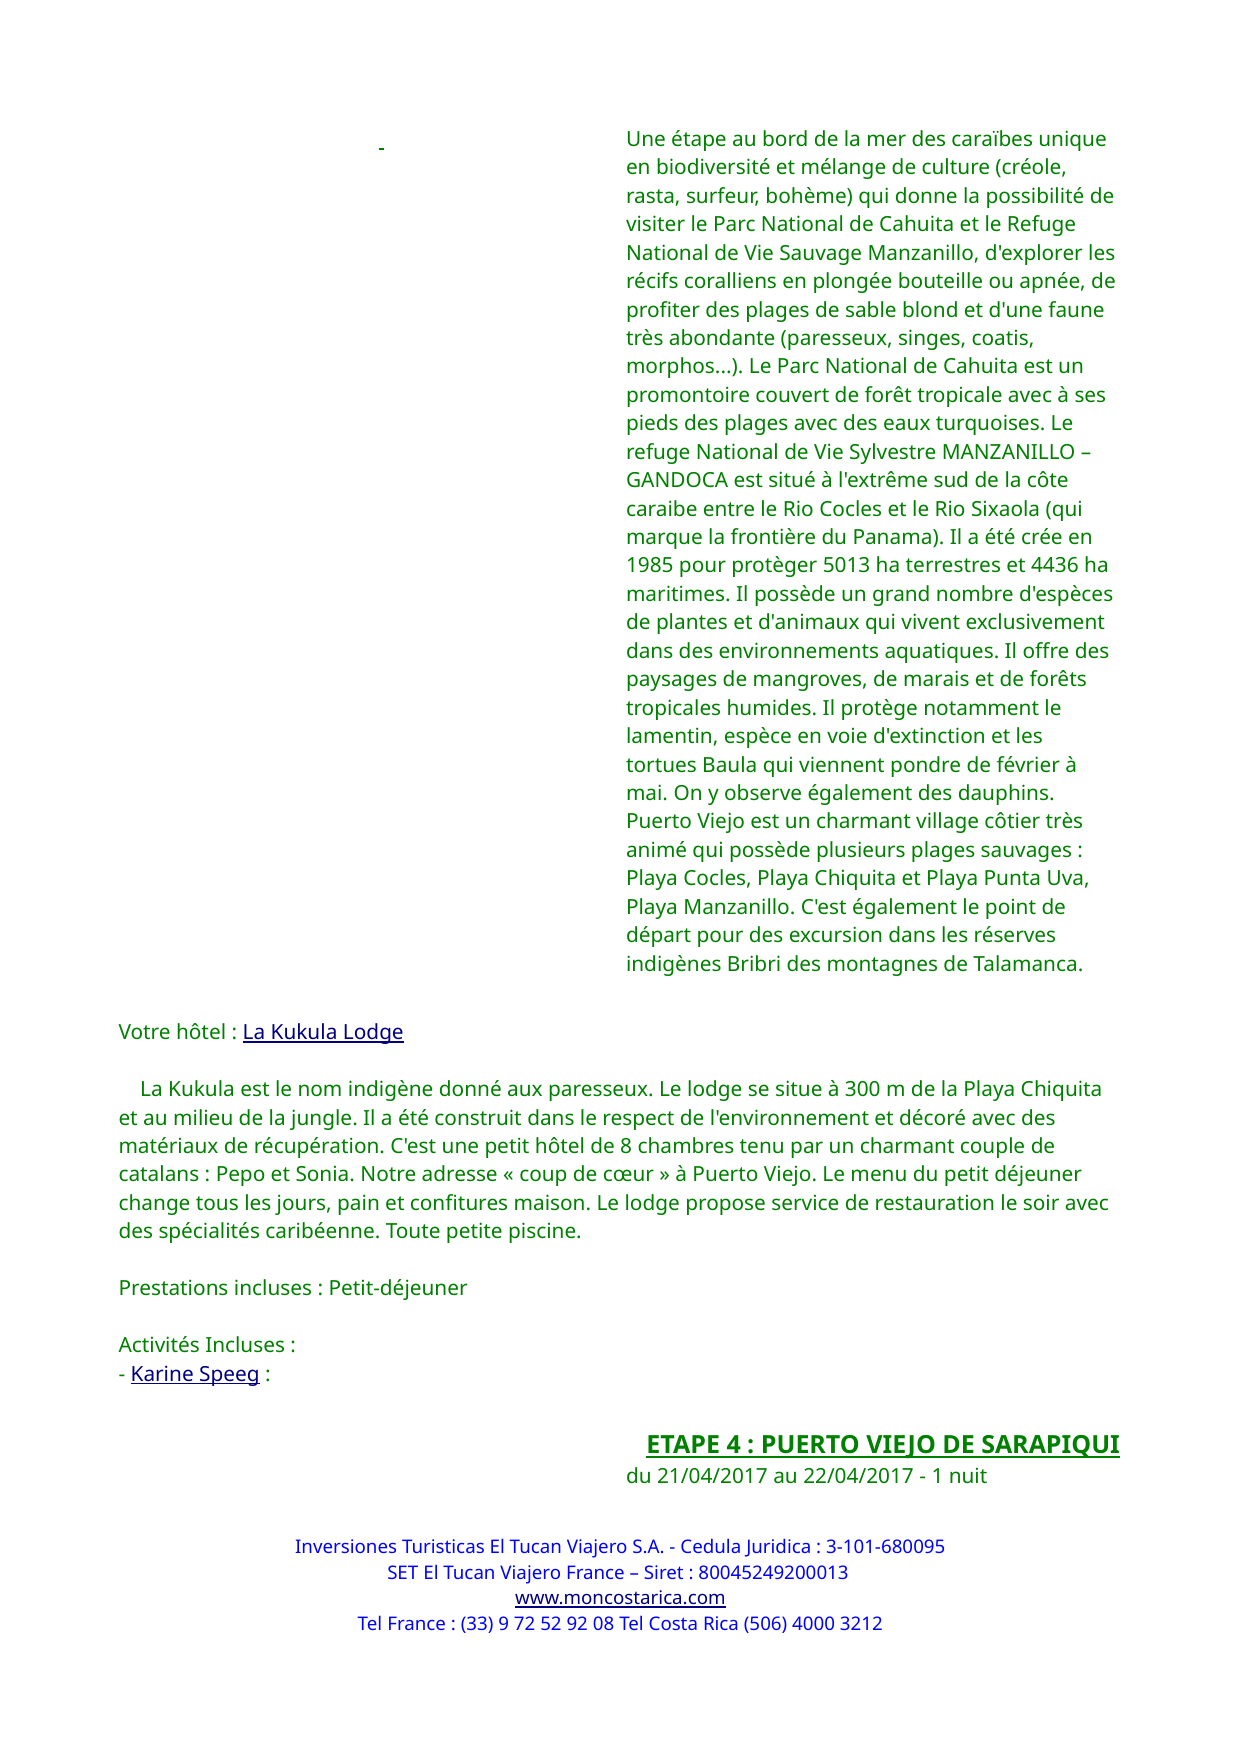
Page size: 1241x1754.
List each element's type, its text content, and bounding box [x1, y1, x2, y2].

text Votre hôtel : La Kukula Lodge [118, 1017, 1122, 1045]
table_header ETAPE 3 : PUERTO VIEJO DE TALAMANCA du 18/04/2017 au 21/04/2017 - 3 nuits Une étape au bord de la mer des caraïbes unique en biodiversité et mélange de culture (créole, rasta, surfeur, bohème) qui donne la possibilité de visiter le Parc National de Cahuita et le Refuge National de Vie Sauvage Manzanillo, d'explorer les récifs coralliens en plongée bouteille ou apnée, de profiter des plages de sable blond et d'une faune très abondante (paresseux, singes, coatis, morphos...). Le Parc National de Cahuita est un promontoire couvert de forêt tropicale avec à ses pieds des plages avec des eaux turquoises. Le refuge National de Vie Sylvestre MANZANILLO – GANDOCA est situé à l'extrême sud de la côte caraibe entre le Rio Cocles et le Rio Sixaola (qui marque la frontière du Panama). Il a été crée en 1985 pour protèger 5013 ha terrestres et 4436 ha maritimes. Il possède un grand nombre d'espèces de plantes et d'animaux qui vivent exclusivement dans des environnements aquatiques. Il offre des paysages de mangroves, de marais et de forêts tropicales humides. Il protège notamment le lamentin, espèce en voie d'extinction et les tortues Baula qui viennent pondre de février à mai. On y observe également des dauphins. Puerto Viejo est un charmant village côtier très animé qui possède plusieurs plages sauvages : Playa Cocles, Playa Chiquita et Playa Punta Uva, Playa Manzanillo. C'est également le point de départ pour des excursion dans les réserves indigènes Bribri des montagnes de Talamanca. [620, 118, 1122, 983]
table_header [118, 1421, 620, 1495]
text La Kukula est le nom indigène donné aux paresseux. Le lodge se situe à 300 m de la Playa Chiquita et au milieu de la jungle. Il a été construit dans le respect de l'environnement et décoré avec des matériaux de récupération. C'est une petit hôtel de 8 chambres tenu par un charmant couple de catalans : Pepo et Sonia. Notre adresse « coup de cœur » à Puerto Viejo. Le menu du petit déjeuner change tous les jours, pain et confitures maison. Le lodge propose service de restauration le soir avec des spécialités caribéenne. Toute petite piscine. [118, 1074, 1122, 1245]
text - Karine Speeg : [118, 1359, 1122, 1387]
text Prestations incluses : Petit-déjeuner [118, 1273, 1122, 1302]
table_header ETAPE 4 : PUERTO VIEJO DE SARAPIQUI du 21/04/2017 au 22/04/2017 - 1 nuit [620, 1421, 1122, 1495]
text Activités Incluses : [118, 1330, 1122, 1359]
table_header [118, 118, 620, 983]
